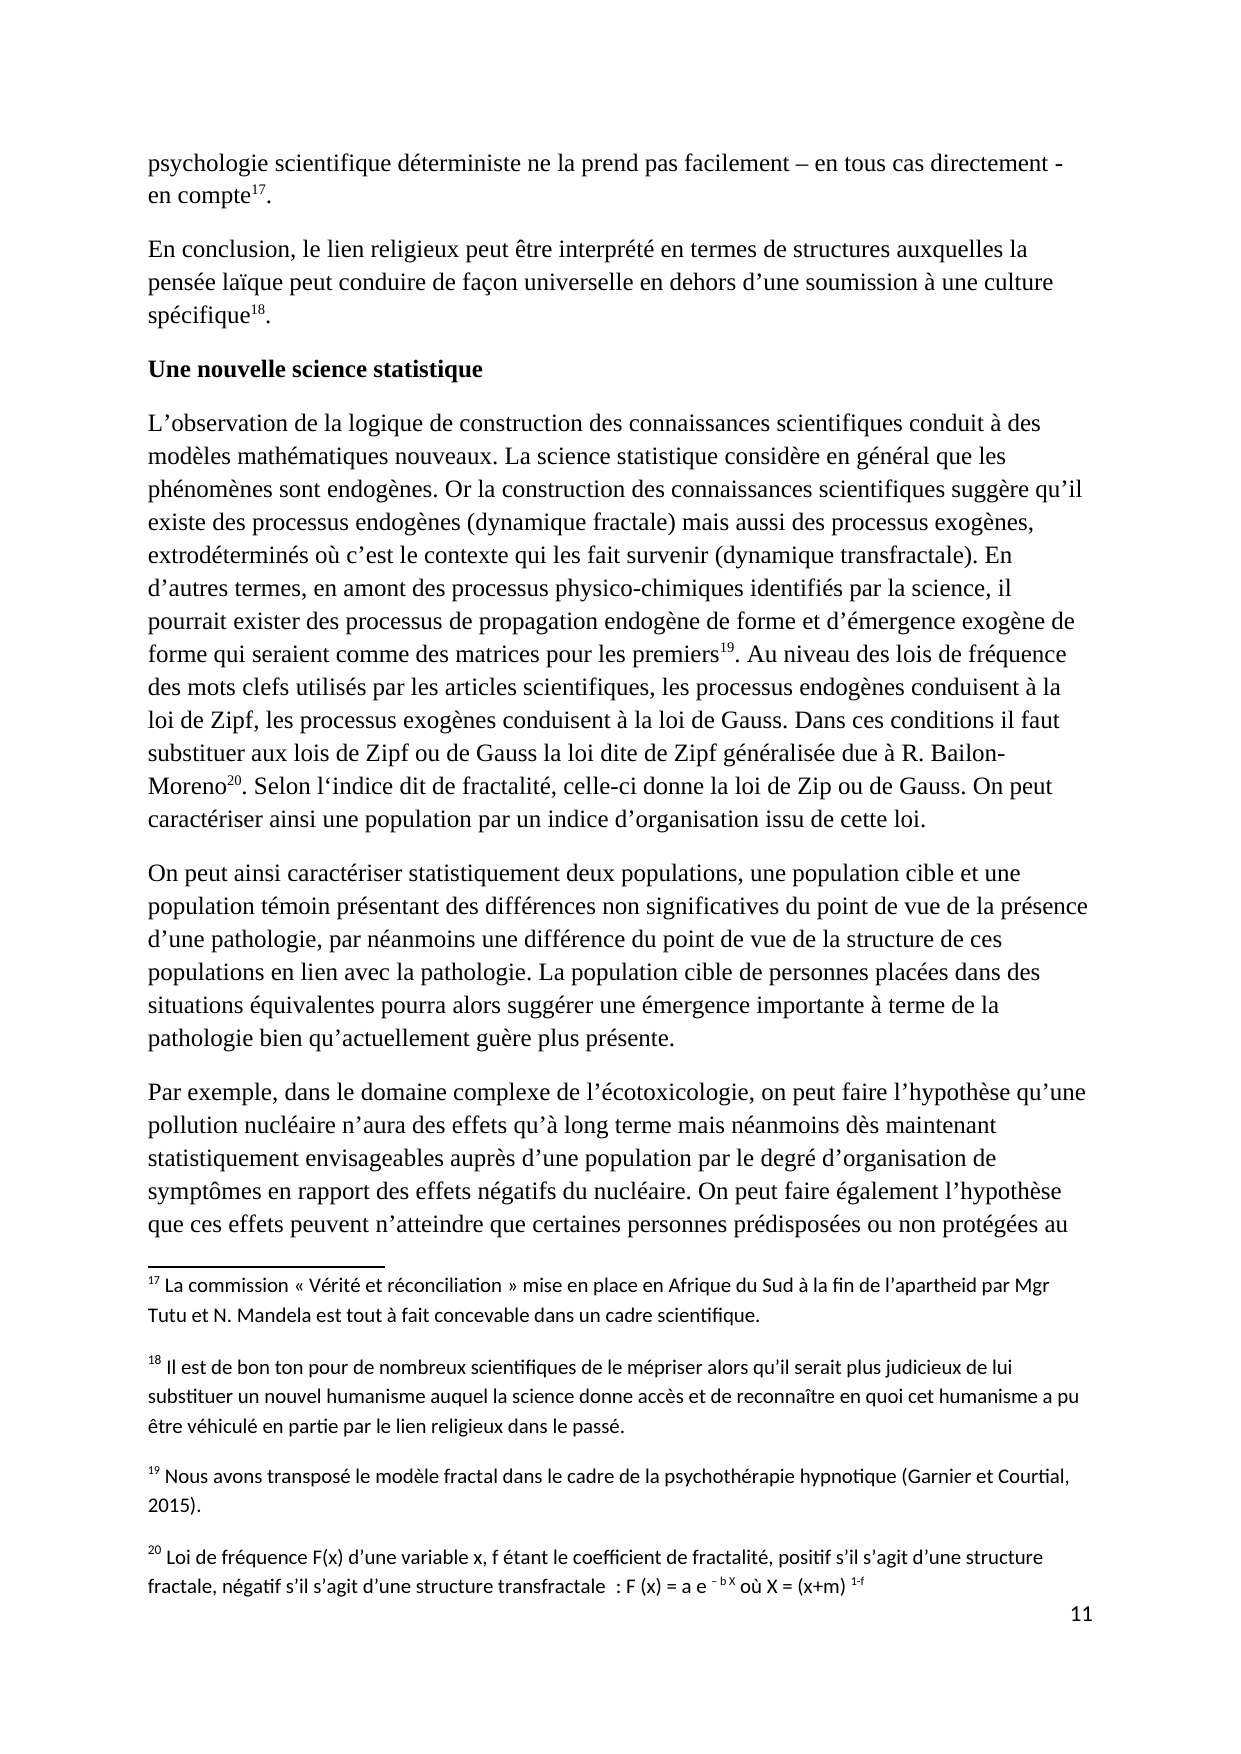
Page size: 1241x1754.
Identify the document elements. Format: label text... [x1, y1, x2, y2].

text On peut ainsi caractériser statistiquement deux populations, une population cible et une population témoin présentant des différences non significatives du point de vue de la présence d’une pathologie, par néanmoins une différence du point de vue de la structure de ces populations en lien avec la pathologie. La population cible de personnes placées dans des situations équivalentes pourra alors suggérer une émergence importante à terme de la pathologie bien qu’actuellement guère plus présente. [148, 858, 1093, 1052]
text La commission « Vérité et réconciliation » mise en place en Afrique du Sud à la fin de l’apartheid par Mgr Tutu et N. Mandela est tout à fait concevable dans un cadre scientifique. [148, 1273, 1093, 1327]
text psychologie scientifique déterministe ne la prend pas facilement – en tous cas directement - en compte. [148, 148, 1093, 209]
text En conclusion, le lien religieux peut être interprété en termes de structures auxquelles la pensée laïque peut conduire de façon universelle en dehors d’une soumission à une culture spécifique. [148, 234, 1093, 329]
text Une nouvelle science statistique [148, 354, 1093, 383]
text Par exemple, dans le domaine complexe de l’écotoxicologie, on peut faire l’hypothèse qu’une pollution nucléaire n’aura des effets qu’à long terme mais néanmoins dès maintenant statistiquement envisageables auprès d’une population par le degré d’organisation de symptômes en rapport des effets négatifs du nucléaire. On peut faire également l’hypothèse que ces effets peuvent n’atteindre que certaines personnes prédisposées ou non protégées au [148, 1077, 1093, 1238]
text Il est de bon ton pour de nombreux scientifiques de le mépriser alors qu’il serait plus judicieux de lui substituer un nouvel humanisme auquel la science donne accès et de reconnaître en quoi cet humanisme a pu être véhiculé en partie par le lien religieux dans le passé. [148, 1352, 1093, 1438]
text Loi de fréquence F(x) d’une variable x, f étant le coefficient de fractalité, positif s’il s’agit d’une structure fractale, négatif s’il s’agit d’une structure transfractale : F (x) = a e – b X où X = (x+m) 1-f [148, 1542, 1093, 1599]
text L’observation de la logique de construction des connaissances scientifiques conduit à des modèles mathématiques nouveaux. La science statistique considère en général que les phénomènes sont endogènes. Or la construction des connaissances scientifiques suggère qu’il existe des processus endogènes (dynamique fractale) mais aussi des processus exogènes, extrodéterminés où c’est le contexte qui les fait survenir (dynamique transfractale). En d’autres termes, en amont des processus physico-chimiques identifiés par la science, il pourrait exister des processus de propagation endogène de forme et d’émergence exogène de forme qui seraient comme des matrices pour les premiers. Au niveau des lois de fréquence des mots clefs utilisés par les articles scientifiques, les processus endogènes conduisent à la loi de Zipf, les processus exogènes conduisent à la loi de Gauss. Dans ces conditions il faut substituer aux lois de Zipf ou de Gauss la loi dite de Zipf généralisée due à R. Bailon-Moreno. Selon l‘indice dit de fractalité, celle-ci donne la loi de Zip ou de Gauss. On peut caractériser ainsi une population par un indice d’organisation issu de cette loi. [148, 408, 1093, 833]
text Nous avons transposé le modèle fractal dans le cadre de la psychothérapie hypnotique (Garnier et Courtial, 2015). [148, 1463, 1093, 1517]
